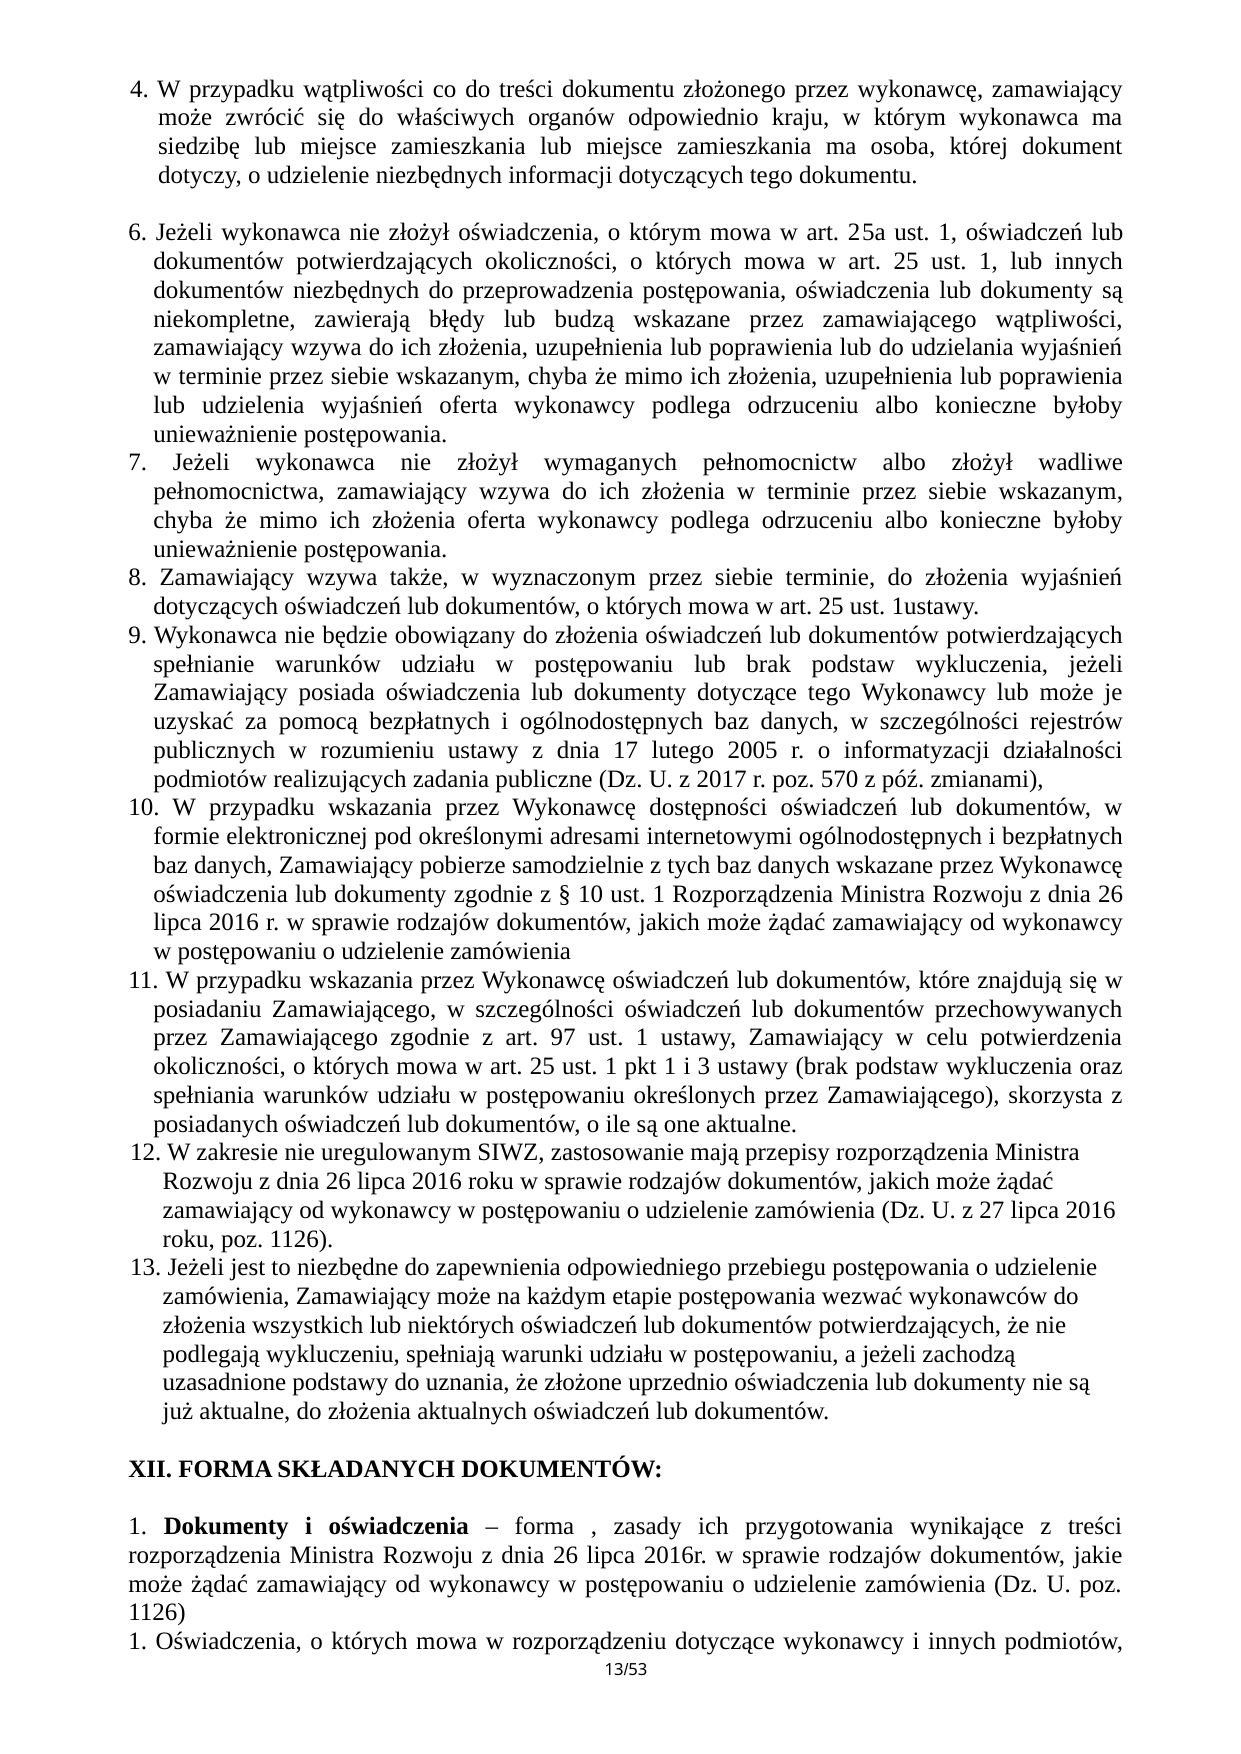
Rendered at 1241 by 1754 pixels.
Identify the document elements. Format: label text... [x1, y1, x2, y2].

text 10. W przypadku wskazania przez Wykonawcę dostępności oświadczeń lub dokumentów, w formie elektronicznej pod określonymi adresami internetowymi ogólnodostępnych i bezpłatnych baz danych, Zamawiający pobierze samodzielnie z tych baz danych wskazane przez Wykonawcę oświadczenia lub dokumenty zgodnie z § 10 ust. 1 Rozporządzenia Ministra Rozwoju z dnia 26 lipca 2016 r. w sprawie rodzajów dokumentów, jakich może żądać zamawiający od wykonawcy w postępowaniu o udzielenie zamówienia [128, 792, 1123, 965]
text 11. W przypadku wskazania przez Wykonawcę oświadczeń lub dokumentów, które znajdują się w posiadaniu Zamawiającego, w szczególności oświadczeń lub dokumentów przechowywanych przez Zamawiającego zgodnie z art. 97 ust. 1 ustawy, Zamawiający w celu potwierdzenia okoliczności, o których mowa w art. 25 ust. 1 pkt 1 i 3 ustawy (brak podstaw wykluczenia oraz spełniania warunków udziału w postępowaniu określonych przez Zamawiającego), skorzysta z posiadanych oświadczeń lub dokumentów, o ile są one aktualne. [128, 965, 1123, 1137]
text XII. FORMA SKŁADANYCH DOKUMENTÓW: [128, 1454, 1123, 1482]
text 8. Zamawiający wzywa także, w wyznaczonym przez siebie terminie, do złożenia wyjaśnień dotyczących oświadczeń lub dokumentów, o których mowa w art. 25 ust. 1ustawy. [128, 562, 1123, 620]
text 1. Dokumenty i oświadczenia – forma , zasady ich przygotowania wynikające z treści rozporządzenia Ministra Rozwoju z dnia 26 lipca 2016r. w sprawie rodzajów dokumentów, jakie może żądać zamawiający od wykonawcy w postępowaniu o udzielenie zamówienia (Dz. U. poz. 1126) [128, 1511, 1123, 1626]
text 1. Oświadczenia, o których mowa w rozporządzeniu dotyczące wykonawcy i innych podmiotów, [128, 1626, 1123, 1655]
text 13. Jeżeli jest to niezbędne do zapewnienia odpowiedniego przebiegu postępowania o udzielenie zamówienia, Zamawiający może na każdym etapie postępowania wezwać wykonawców do złożenia wszystkich lub niektórych oświadczeń lub dokumentów potwierdzających, że nie podlegają wykluczeniu, spełniają warunki udziału w postępowaniu, a jeżeli zachodzą uzasadnione podstawy do uznania, że złożone uprzednio oświadczenia lub dokumenty nie są już aktualne, do złożenia aktualnych oświadczeń lub dokumentów. [130, 1252, 1123, 1425]
text 9. Wykonawca nie będzie obowiązany do złożenia oświadczeń lub dokumentów potwierdzających spełnianie warunków udziału w postępowaniu lub brak podstaw wykluczenia, jeżeli Zamawiający posiada oświadczenia lub dokumenty dotyczące tego Wykonawcy lub może je uzyskać za pomocą bezpłatnych i ogólnodostępnych baz danych, w szczególności rejestrów publicznych w rozumieniu ustawy z dnia 17 lutego 2005 r. o informatyzacji działalności podmiotów realizujących zadania publiczne (Dz. U. z 2017 r. poz. 570 z póź. zmianami), [128, 620, 1123, 792]
text 6. Jeżeli wykonawca nie złożył oświadczenia, o którym mowa w art. 25a ust. 1, oświadczeń lub dokumentów potwierdzających okoliczności, o których mowa w art. 25 ust. 1, lub innych dokumentów niezbędnych do przeprowadzenia postępowania, oświadczenia lub dokumenty są niekompletne, zawierają błędy lub budzą wskazane przez zamawiającego wątpliwości, zamawiający wzywa do ich złożenia, uzupełnienia lub poprawienia lub do udzielania wyjaśnień w terminie przez siebie wskazanym, chyba że mimo ich złożenia, uzupełnienia lub poprawienia lub udzielenia wyjaśnień oferta wykonawcy podlega odrzuceniu albo konieczne byłoby unieważnienie postępowania. [128, 217, 1123, 447]
text 12. W zakresie nie uregulowanym SIWZ, zastosowanie mają przepisy rozporządzenia Ministra Rozwoju z dnia 26 lipca 2016 roku w sprawie rodzajów dokumentów, jakich może żądać zamawiający od wykonawcy w postępowaniu o udzielenie zamówienia (Dz. U. z 27 lipca 2016 roku, poz. 1126). [130, 1137, 1123, 1252]
text 4. W przypadku wątpliwości co do treści dokumentu złożonego przez wykonawcę, zamawiający może zwrócić się do właściwych organów odpowiednio kraju, w którym wykonawca ma siedzibę lub miejsce zamieszkania lub miejsce zamieszkania ma osoba, której dokument dotyczy, o udzielenie niezbędnych informacji dotyczących tego dokumentu. [130, 74, 1123, 189]
text 7. Jeżeli wykonawca nie złożył wymaganych pełnomocnictw albo złożył wadliwe pełnomocnictwa, zamawiający wzywa do ich złożenia w terminie przez siebie wskazanym, chyba że mimo ich złożenia oferta wykonawcy podlega odrzuceniu albo konieczne byłoby unieważnienie postępowania. [128, 447, 1123, 562]
